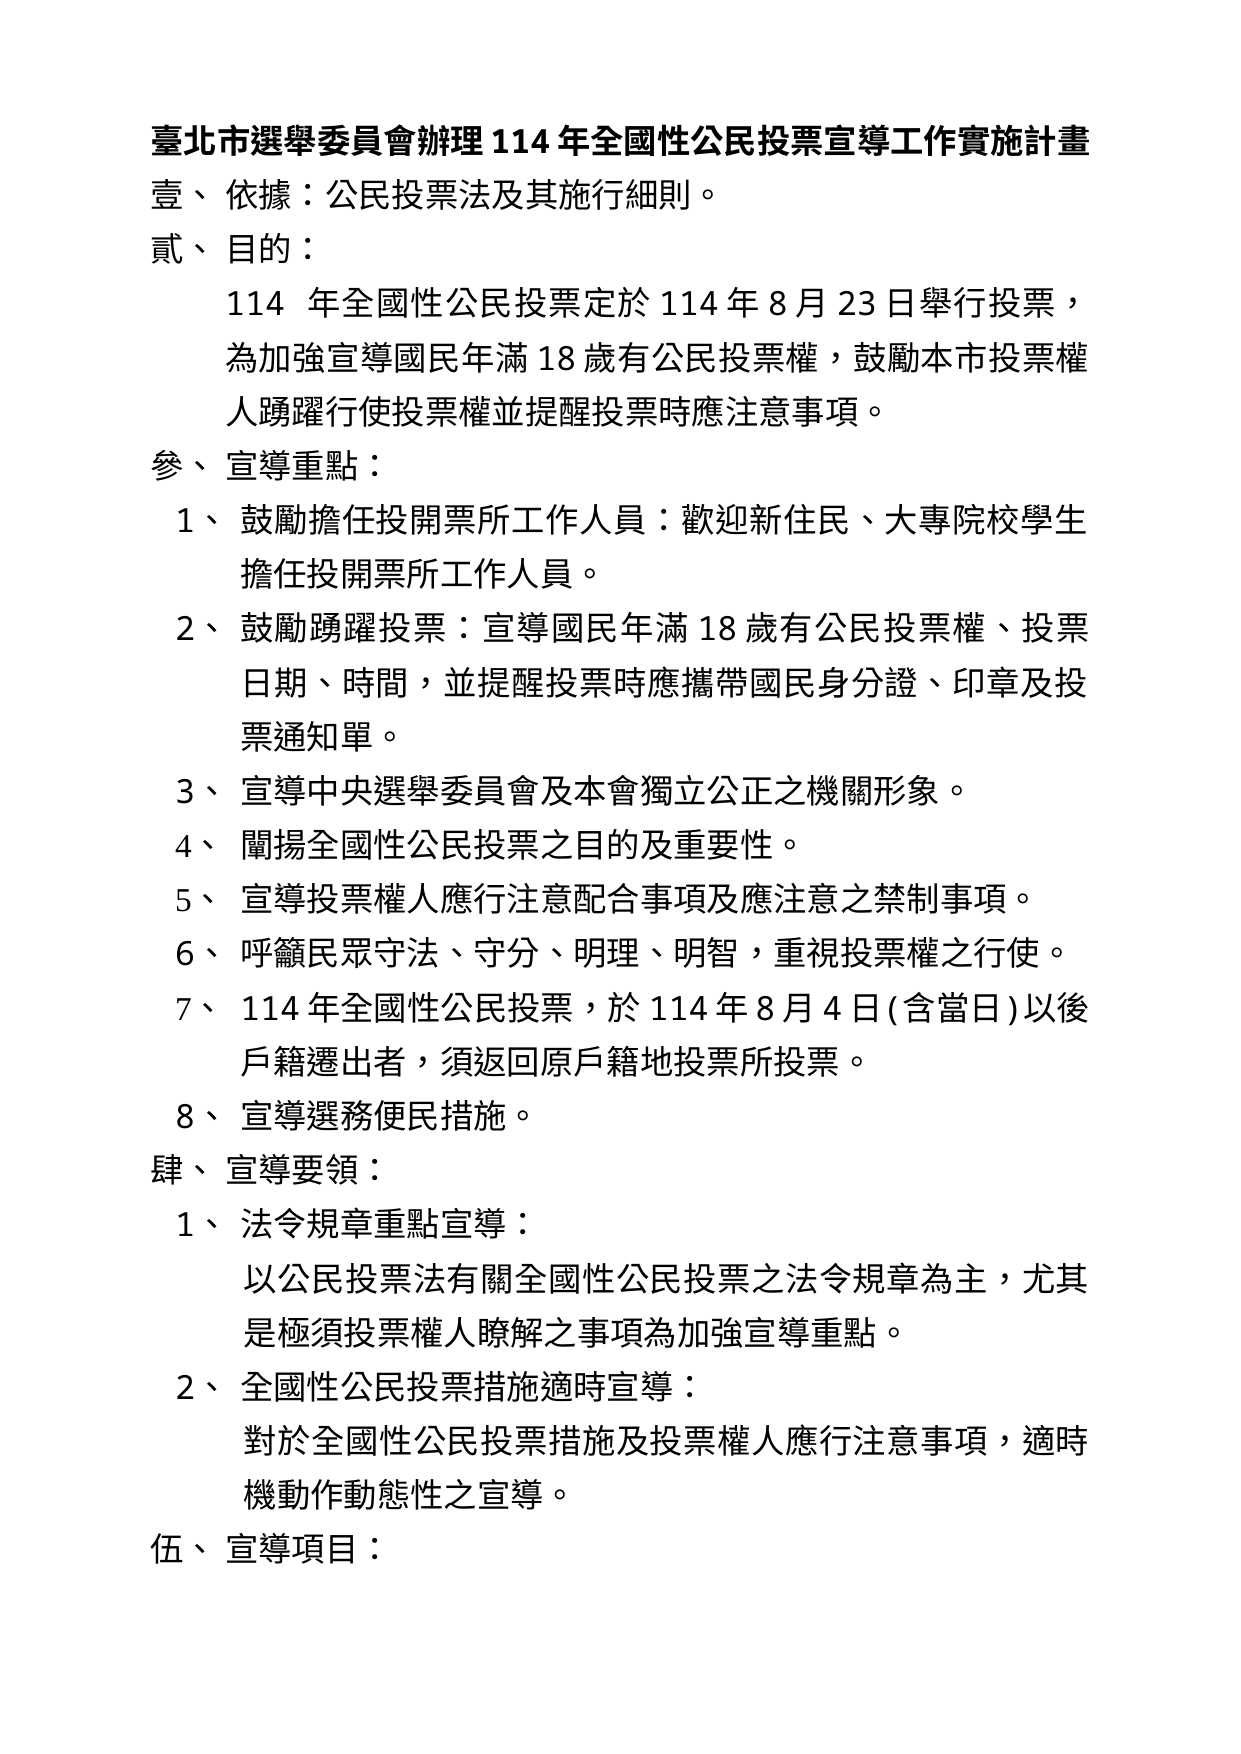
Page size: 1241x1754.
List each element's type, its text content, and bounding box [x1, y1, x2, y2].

list 依據：公民投票法及其施行細則。 [150, 163, 1090, 217]
text 對於全國性公民投票措施及投票權人應行注意事項，適時機動作動態性之宣導。 [244, 1409, 1090, 1517]
text 以公民投票法有關全國性公民投票之法令規章為主，尤其是極須投票權人瞭解之事項為加強宣導重點。 [244, 1246, 1090, 1355]
list 宣導要領： [150, 1138, 1090, 1192]
list 鼓勵踴躍投票：宣導國民年滿18歲有公民投票權、投票日期、時間，並提醒投票時應攜帶國民身分證、印章及投票通知單。 [175, 596, 1090, 759]
list 闡揚全國性公民投票之目的及重要性。 [175, 813, 1090, 867]
list 目的： [150, 217, 1090, 271]
list 宣導選務便民措施。 [175, 1084, 1090, 1138]
list 宣導項目： [150, 1517, 1090, 1571]
list 宣導中央選舉委員會及本會獨立公正之機關形象。 [175, 759, 1090, 813]
list 呼籲民眾守法、守分、明理、明智，重視投票權之行使。 [175, 921, 1090, 976]
list 全國性公民投票措施適時宣導： [175, 1355, 1090, 1409]
list 114年全國性公民投票，於114年8月4日(含當日)以後戶籍遷出者，須返回原戶籍地投票所投票。 [175, 976, 1090, 1084]
text 114 年全國性公民投票定於114年8月23日舉行投票，為加強宣導國民年滿18歲有公民投票權，鼓勵本市投票權人踴躍行使投票權並提醒投票時應注意事項。 [225, 271, 1090, 434]
list 宣導重點： [150, 434, 1090, 488]
list 鼓勵擔任投開票所工作人員：歡迎新住民、大專院校學生擔任投開票所工作人員。 [175, 488, 1090, 596]
list 法令規章重點宣導： [175, 1192, 1090, 1246]
text 臺北市選舉委員會辦理114年全國性公民投票宣導工作實施計畫 [150, 109, 1090, 163]
list 宣導投票權人應行注意配合事項及應注意之禁制事項。 [175, 867, 1090, 921]
